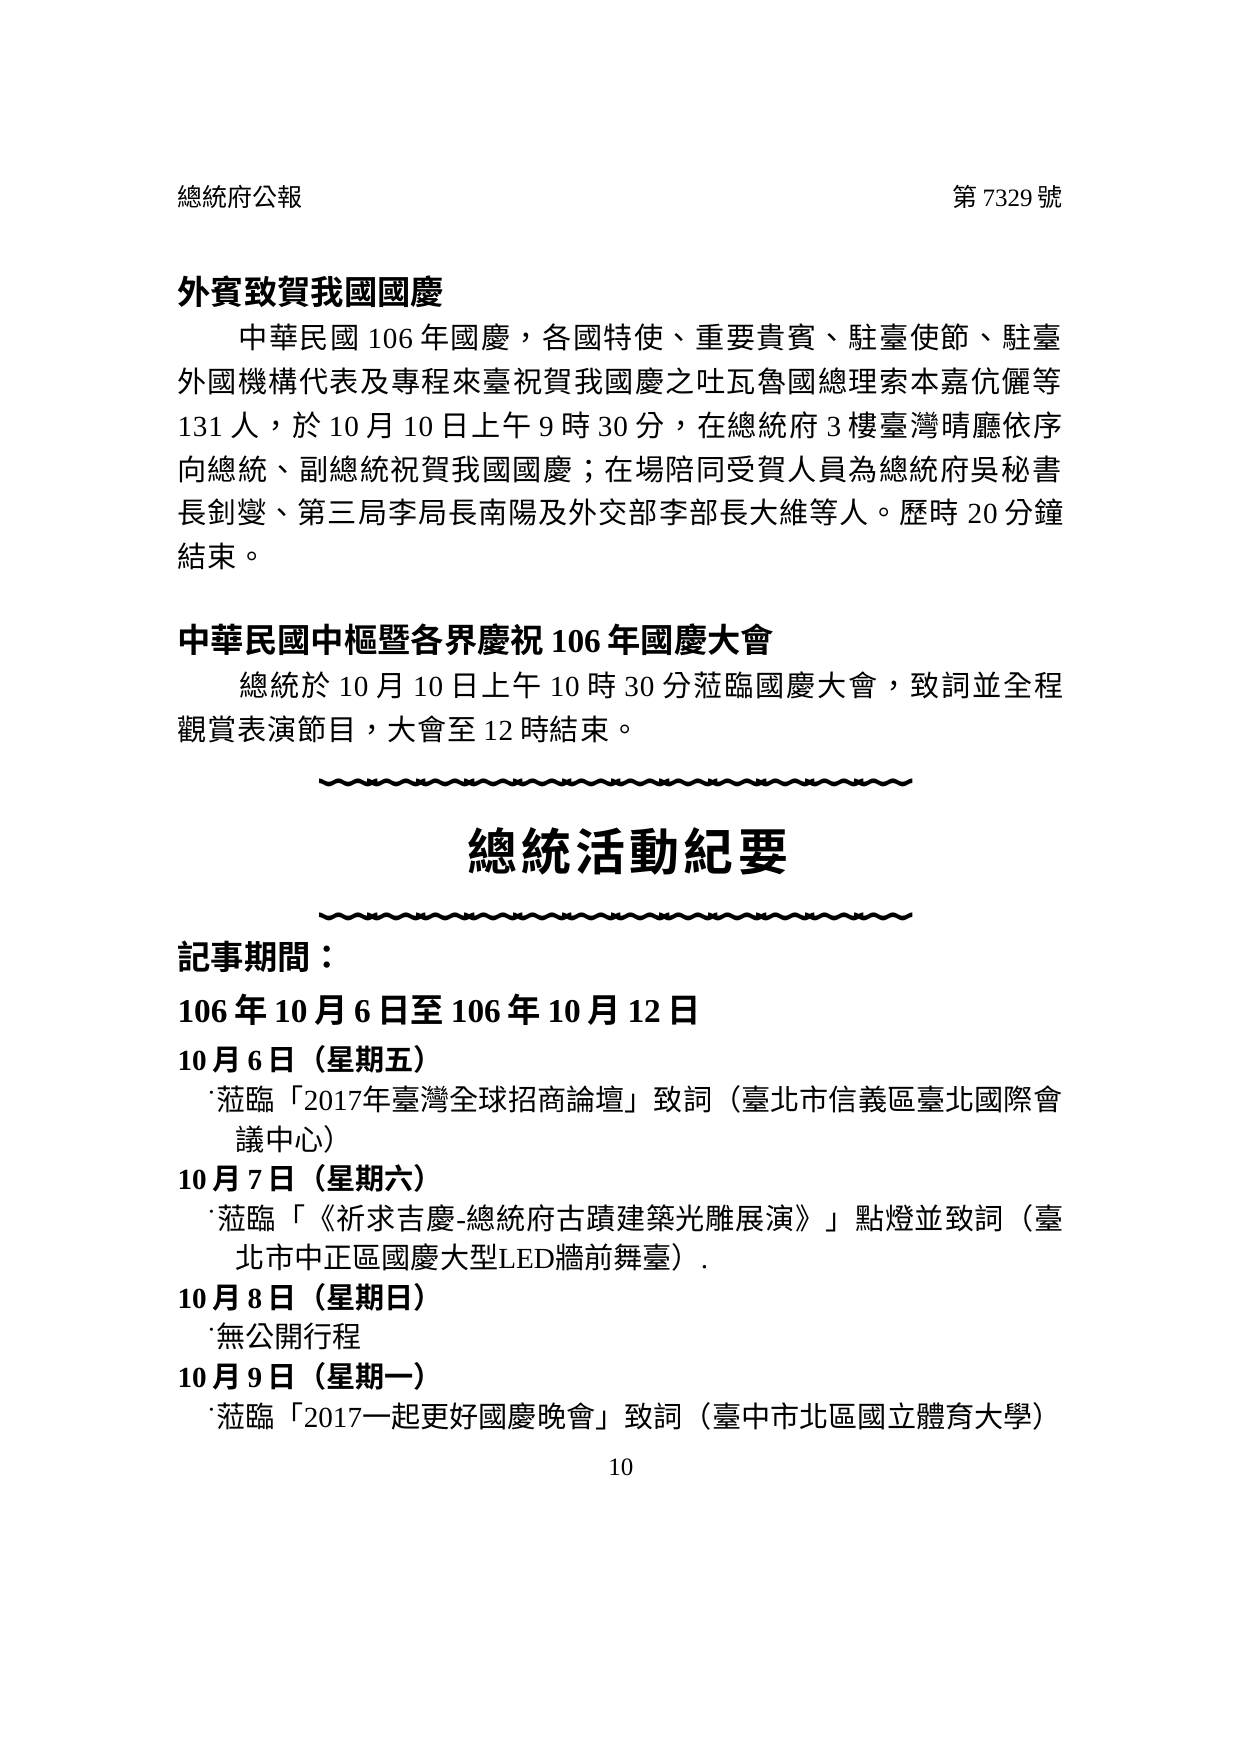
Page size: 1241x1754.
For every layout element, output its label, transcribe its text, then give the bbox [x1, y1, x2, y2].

text 總統於10月10日上午10時30分蒞臨國慶大會，致詞並全程觀賞表演節目，大會至12時結束。 [177, 662, 1064, 749]
text 記事期間： [177, 932, 1064, 978]
text 中華民國中樞暨各界慶祝106年國慶大會 [177, 614, 1064, 662]
text ﹏﹏﹏﹏﹏﹏﹏﹏﹏﹏﹏﹏ [177, 762, 1064, 787]
text ˙蒞臨「《祈求吉慶-總統府古蹟建築光雕展演》」點燈並致詞（臺北市中正區國慶大型LED牆前舞臺）. [206, 1197, 1064, 1277]
text 10月7日（星期六） [177, 1158, 1064, 1197]
text 10月9日（星期一） [177, 1356, 1064, 1395]
text 外賓致賀我國國慶 [177, 266, 1064, 314]
text ˙蒞臨「2017一起更好國慶晚會」致詞（臺中市北區國立體育大學） [206, 1395, 1064, 1435]
text ˙蒞臨「2017年臺灣全球招商論壇」致詞（臺北市信義區臺北國際會議中心） [206, 1079, 1064, 1158]
text 中華民國106年國慶，各國特使、重要貴賓、駐臺使節、駐臺外國機構代表及專程來臺祝賀我國慶之吐瓦魯國總理索本嘉伉儷等131人，於10月10日上午9時30分，在總統府3樓臺灣晴廳依序向總統、副總統祝賀我國國慶；在場陪同受賀人員為總統府吳秘書長釗燮、第三局李局長南陽及外交部李部長大維等人。歷時20分鐘結束。 [177, 314, 1064, 576]
text 10月6日（星期五） [177, 1039, 1064, 1079]
text 106年10月6日至106年10月12日 [177, 986, 1064, 1032]
text 總統活動紀要 [192, 824, 1064, 882]
text 10月8日（星期日） [177, 1277, 1064, 1316]
text ﹏﹏﹏﹏﹏﹏﹏﹏﹏﹏﹏﹏ [177, 895, 1064, 920]
text ˙無公開行程 [206, 1316, 1064, 1356]
